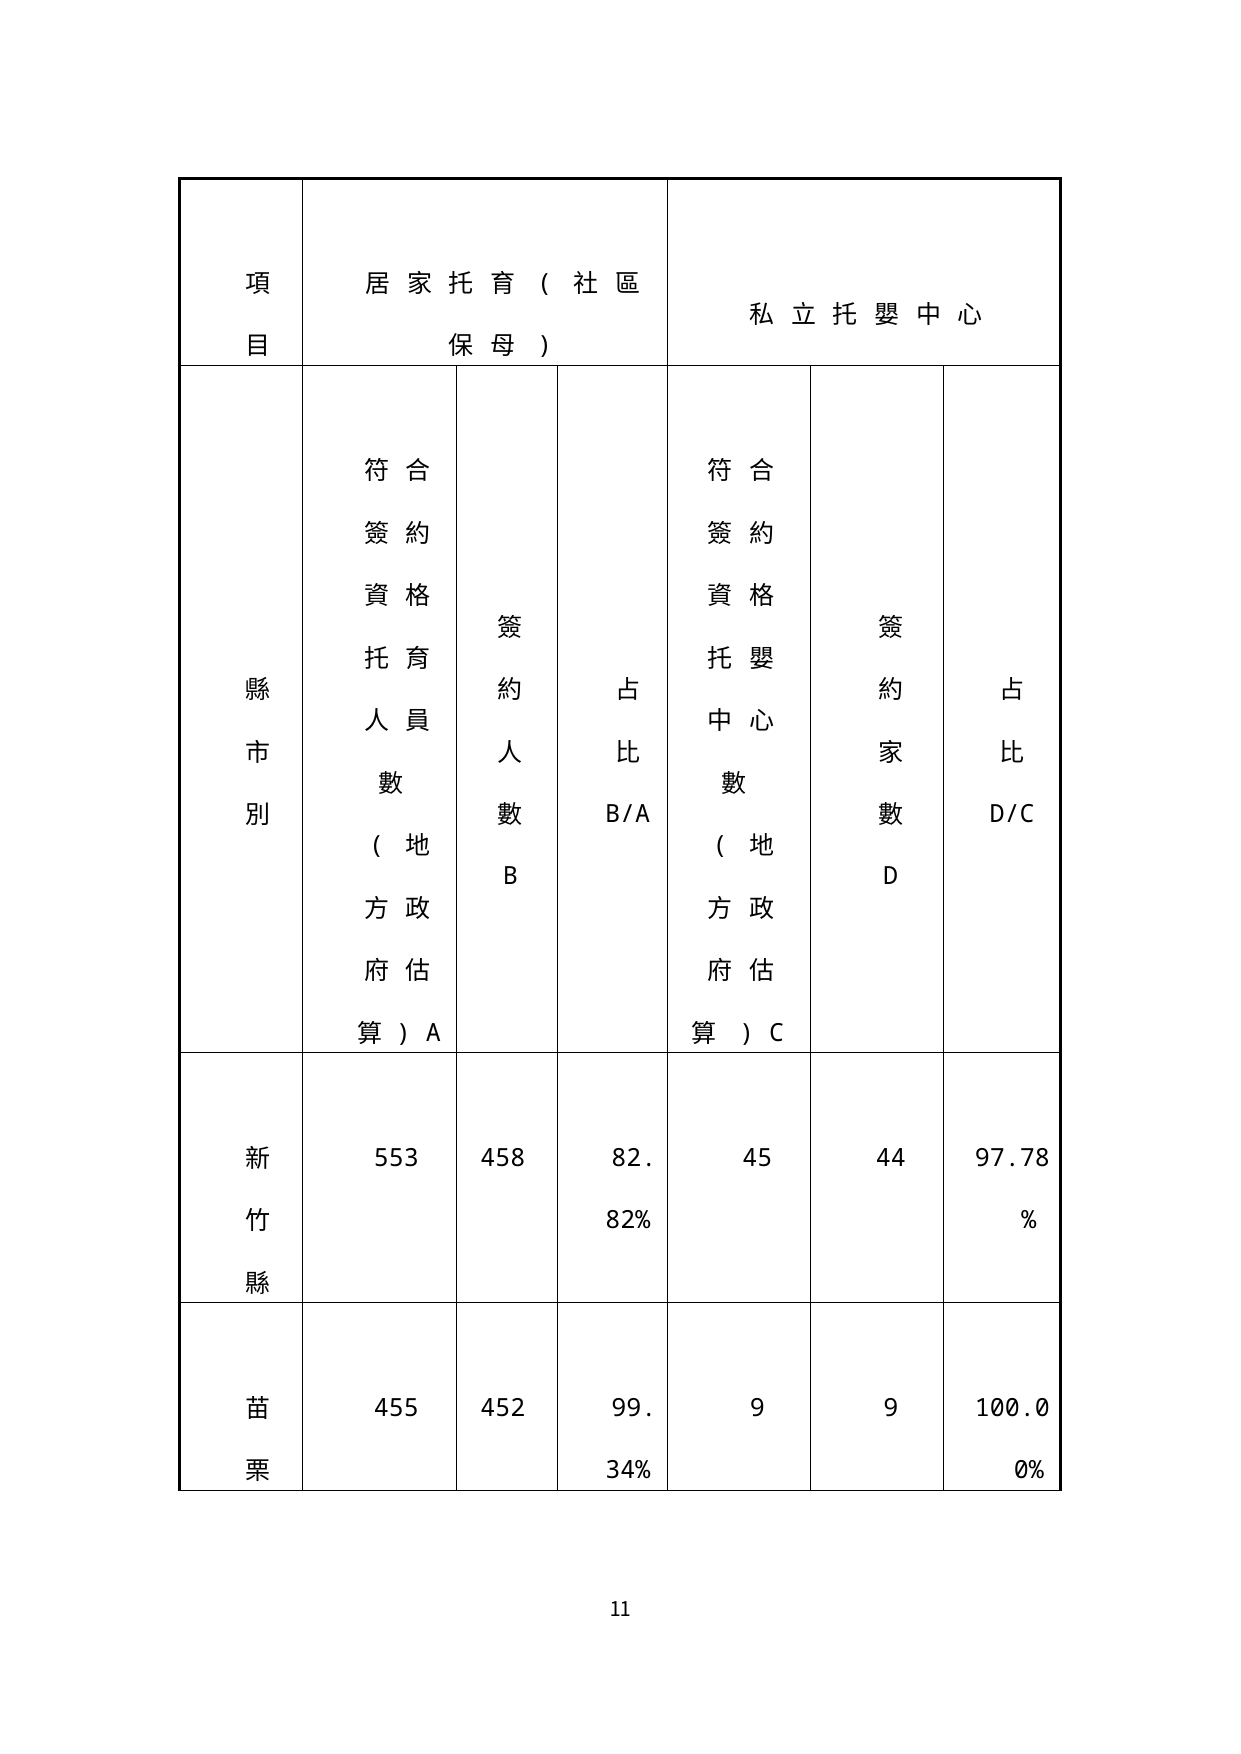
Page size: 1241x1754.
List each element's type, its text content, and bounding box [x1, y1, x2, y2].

table_cell 簽約人數 B [457, 366, 557, 1052]
table_cell 455 [303, 1303, 456, 1490]
table_cell 9 [811, 1303, 943, 1490]
table_cell 100.00% [944, 1303, 1059, 1490]
table_cell 9 [668, 1303, 810, 1490]
table_cell 44 [811, 1053, 943, 1302]
table_cell 縣市別 [181, 366, 302, 1052]
table_cell 符合簽約資格托嬰中心數(地方政府估算) C [668, 366, 810, 1052]
table_cell 新竹縣 [181, 1053, 302, 1302]
table_header 居家托育(社區保母) [303, 180, 667, 365]
table_cell 99.34% [558, 1303, 667, 1490]
table_cell 553 [303, 1053, 456, 1302]
table_cell 占比 B/A [558, 366, 667, 1052]
table_header 項目 [181, 180, 302, 365]
table_cell 458 [457, 1053, 557, 1302]
table_cell 符合簽約資格托育人員數(地方政府估算) A [303, 366, 456, 1052]
table_cell 45 [668, 1053, 810, 1302]
table_cell 97.78% [944, 1053, 1059, 1302]
table_cell 簽約家數 D [811, 366, 943, 1052]
table_cell 苗栗 [181, 1303, 302, 1490]
table_cell 452 [457, 1303, 557, 1490]
table_cell 82.82% [558, 1053, 667, 1302]
table_header 私立托嬰中心 [668, 180, 1059, 365]
table_cell 占比 D/C [944, 366, 1059, 1052]
